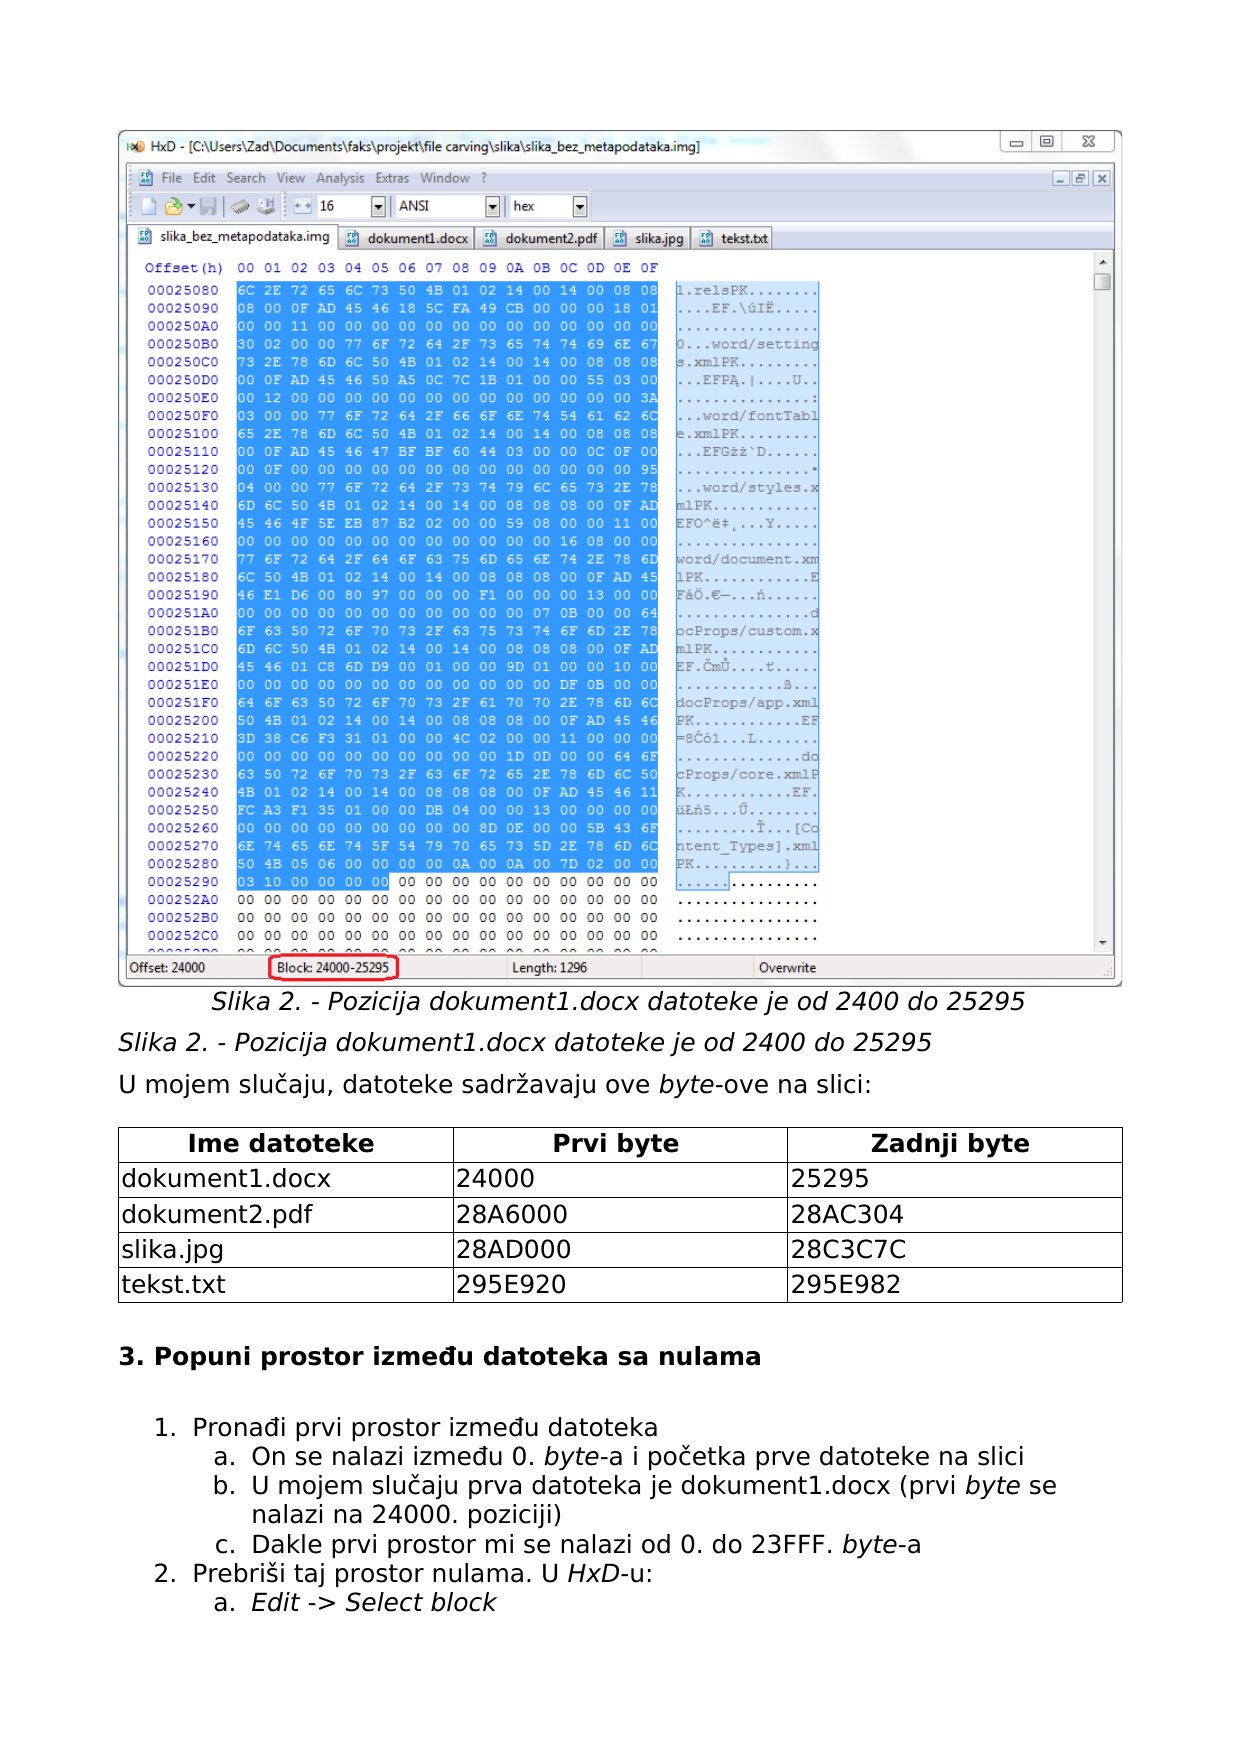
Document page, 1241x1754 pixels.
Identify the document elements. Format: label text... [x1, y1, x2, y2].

table_cell 25295 [788, 1163, 1122, 1197]
text Slika 2. - Pozicija dokument1.docx datoteke je od 2400 do 25295 [118, 1028, 1122, 1058]
list On se nalazi između 0. byte-a i početka prve datoteke na slici [236, 1442, 1122, 1471]
subtitle 3. Popuni prostor između datoteka sa nulama [118, 1342, 1122, 1371]
text Slika 2. - Pozicija dokument1.docx datoteke je od 2400 do 25295 [118, 987, 1122, 1016]
table_cell 295E920 [454, 1268, 787, 1302]
list Pronađi prvi prostor između datoteka [177, 1413, 1122, 1442]
table_cell 28C3C7C [788, 1233, 1122, 1267]
list Prebriši taj prostor nulama. U HxD-u: [177, 1559, 1122, 1588]
table_header Zadnji byte [788, 1128, 1122, 1162]
table_cell 28AC304 [788, 1198, 1122, 1232]
table_cell tekst.txt [119, 1268, 453, 1302]
table_header Prvi byte [454, 1128, 787, 1162]
table_cell slika.jpg [119, 1233, 453, 1267]
table_cell 295E982 [788, 1268, 1122, 1302]
text U mojem slučaju, datoteke sadržavaju ove byte-ove na slici: [118, 1070, 1122, 1099]
table_cell 24000 [454, 1163, 787, 1197]
list U mojem slučaju prva datoteka je dokument1.docx (prvi byte se nalazi na 24000. poziciji) [236, 1471, 1122, 1530]
table_header Ime datoteke [119, 1128, 453, 1162]
picture [118, 130, 1123, 987]
table_cell dokument1.docx [119, 1163, 453, 1197]
list Edit -> Select block [236, 1588, 1122, 1617]
list Dakle prvi prostor mi se nalazi od 0. do 23FFF. byte-a [236, 1530, 1122, 1559]
table_cell 28AD000 [454, 1233, 787, 1267]
table_cell 28A6000 [454, 1198, 787, 1232]
table_cell dokument2.pdf [119, 1198, 453, 1232]
